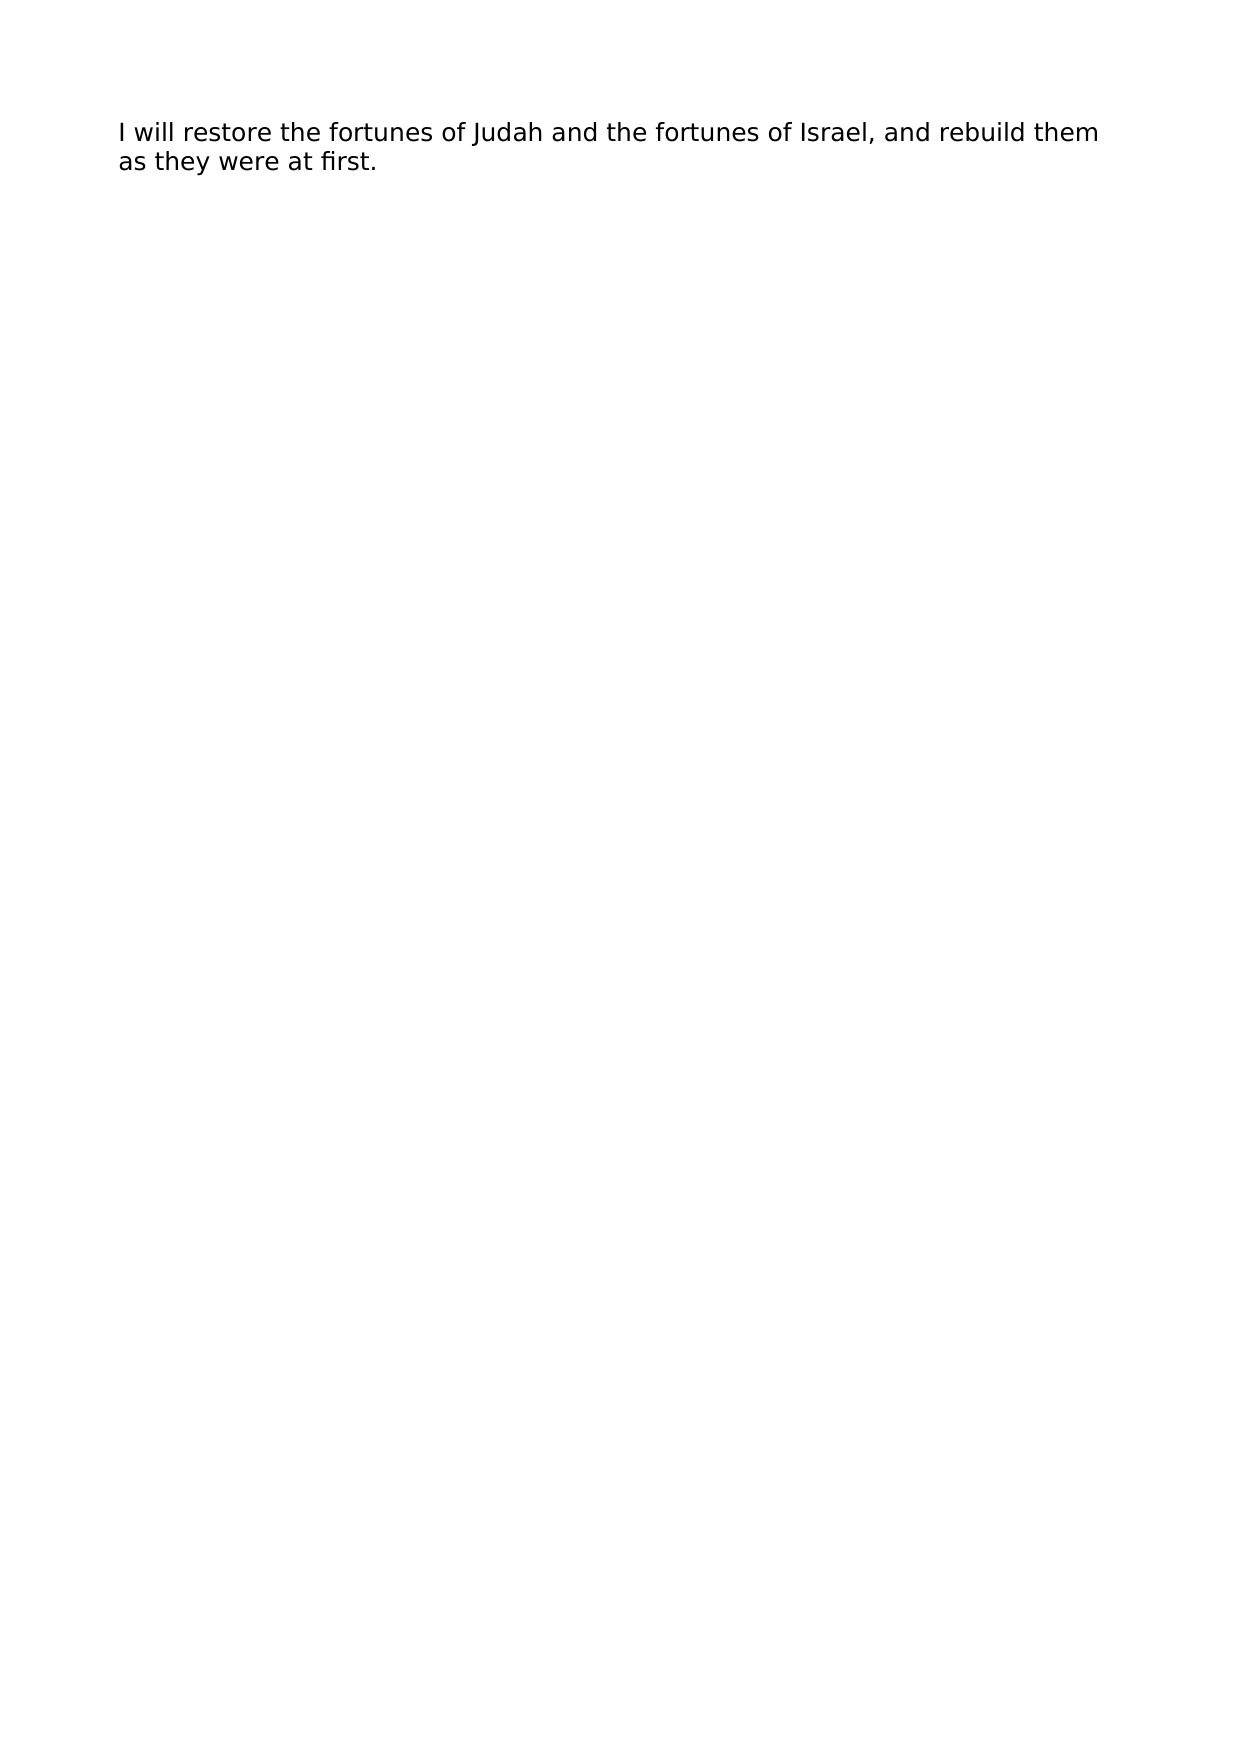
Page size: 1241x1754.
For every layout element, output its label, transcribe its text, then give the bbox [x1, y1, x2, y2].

text I will restore the fortunes of Judah and the fortunes of Israel, and rebuild them as they were at first. [118, 118, 1122, 176]
